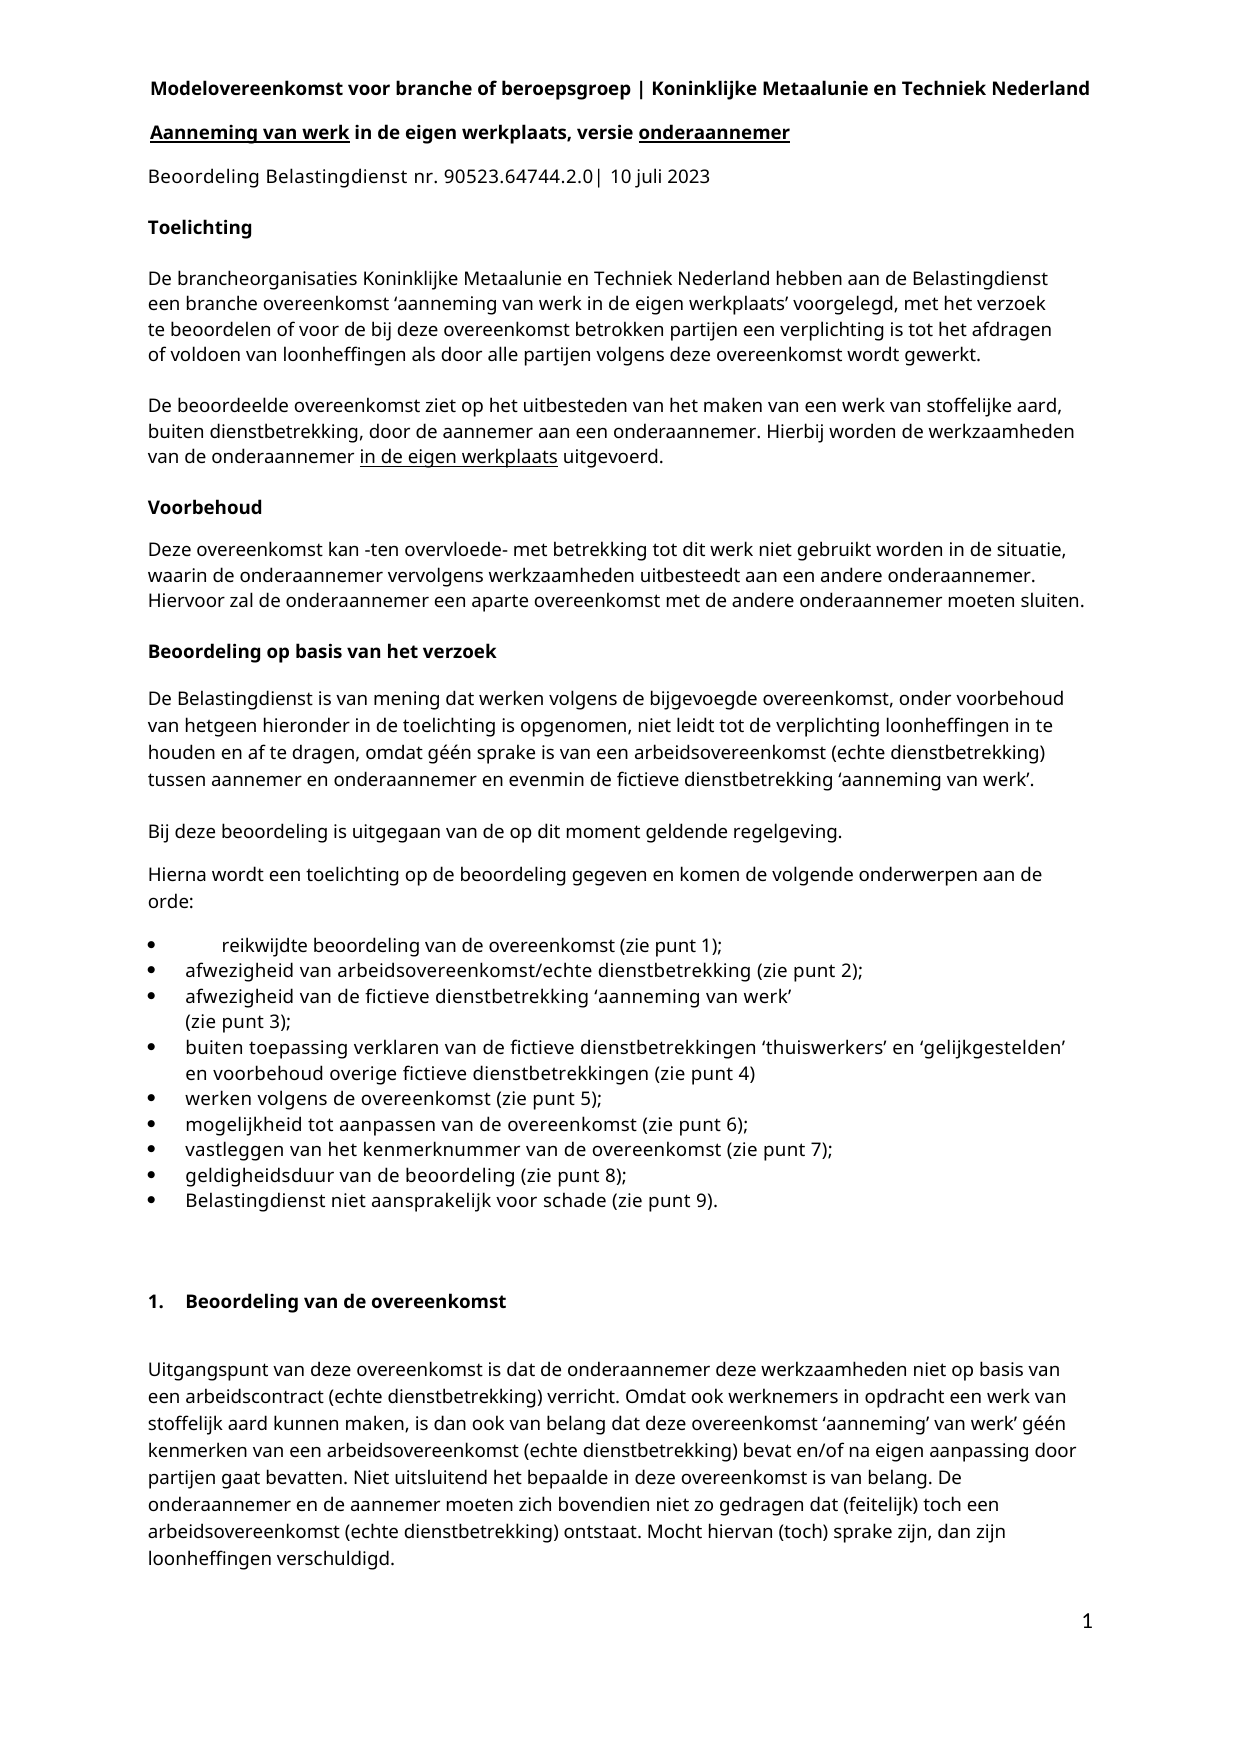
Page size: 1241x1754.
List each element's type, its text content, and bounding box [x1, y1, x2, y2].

subtitle Deze overeenkomst kan -ten overvloede- met betrekking tot dit werk niet gebruikt worden in de situatie, waarin de onderaannemer vervolgens werkzaamheden uitbesteedt aan een andere onderaannemer. Hiervoor zal de onderaannemer een aparte overeenkomst met de andere onderaannemer moeten sluiten. Beoordeling op basis van het verzoek [148, 537, 1093, 664]
text De Belastingdienst is van mening dat werken volgens de bijgevoegde overeenkomst, onder voorbehoud van hetgeen hieronder in de toelichting is opgenomen, niet leidt tot de verplichting loonheffingen in te houden en af te dragen, omdat géén sprake is van een arbeidsovereenkomst (echte dienstbetrekking) tussen aannemer en onderaannemer en evenmin de fictieve dienstbetrekking ‘aanneming van werk’. [148, 685, 1093, 791]
list werken volgens de overeenkomst (zie punt 5); [148, 1085, 1093, 1111]
text Uitgangspunt van deze overeenkomst is dat de onderaannemer deze werkzaamheden niet op basis van een arbeidscontract (echte dienstbetrekking) verricht. Omdat ook werknemers in opdracht een werk van stoffelijk aard kunnen maken, is dan ook van belang dat deze overeenkomst ‘aanneming’ van werk’ géén kenmerken van een arbeidsovereenkomst (echte dienstbetrekking) bevat en/of na eigen aanpassing door partijen gaat bevatten. Niet uitsluitend het bepaalde in deze overeenkomst is van belang. De onderaannemer en de aannemer moeten zich bovendien niet zo gedragen dat (feitelijk) toch een arbeidsovereenkomst (echte dienstbetrekking) ontstaat. Mocht hiervan (toch) sprake zijn, dan zijn loonheffingen verschuldigd. [148, 1356, 1093, 1570]
text Toelichting [148, 214, 1067, 240]
list Beoordeling van de overeenkomst [148, 1289, 1093, 1314]
text Bij deze beoordeling is uitgegaan van de op dit moment geldende regelgeving. [148, 818, 1093, 843]
list geldigheidsduur van de beoordeling (zie punt 8); [148, 1162, 1093, 1187]
list Belastingdienst niet aansprakelijk voor schade (zie punt 9). [148, 1187, 1093, 1213]
subtitle De beoordeelde overeenkomst ziet op het uitbesteden van het maken van een werk van stoffelijke aard, buiten dienstbetrekking, door de aannemer aan een onderaannemer. Hierbij worden de werkzaamheden van de onderaannemer in de eigen werkplaats uitgevoerd. [148, 393, 1093, 469]
text De brancheorganisaties Koninklijke Metaalunie en Techniek Nederland hebben aan de Belastingdienst een branche overeenkomst ‘aanneming van werk in de eigen werkplaats’ voorgelegd, met het verzoek te beoordelen of voor de bij deze overeenkomst betrokken partijen een verplichting is tot het afdragen of voldoen van loonheffingen als door alle partijen volgens deze overeenkomst wordt gewerkt. [148, 265, 1067, 393]
subtitle Voorbehoud [148, 494, 1093, 520]
list afwezigheid van arbeidsovereenkomst/echte dienstbetrekking (zie punt 2); [148, 958, 1093, 983]
text (zie punt 3); [185, 1009, 1093, 1034]
list reikwijdte beoordeling van de overeenkomst (zie punt 1); [148, 932, 1067, 958]
list afwezigheid van de fictieve dienstbetrekking ‘aanneming van werk’ [148, 983, 1093, 1009]
text Hierna wordt een toelichting op de beoordeling gegeven en komen de volgende onderwerpen aan de orde: [148, 862, 1093, 914]
list mogelijkheid tot aanpassen van de overeenkomst (zie punt 6); [148, 1111, 1093, 1136]
list vastleggen van het kenmerknummer van de overeenkomst (zie punt 7); [148, 1136, 1093, 1162]
list buiten toepassing verklaren van de fictieve dienstbetrekkingen ‘thuiswerkers’ en ‘gelijkgestelden’ en voorbehoud overige fictieve dienstbetrekkingen (zie punt 4) [148, 1034, 1093, 1085]
